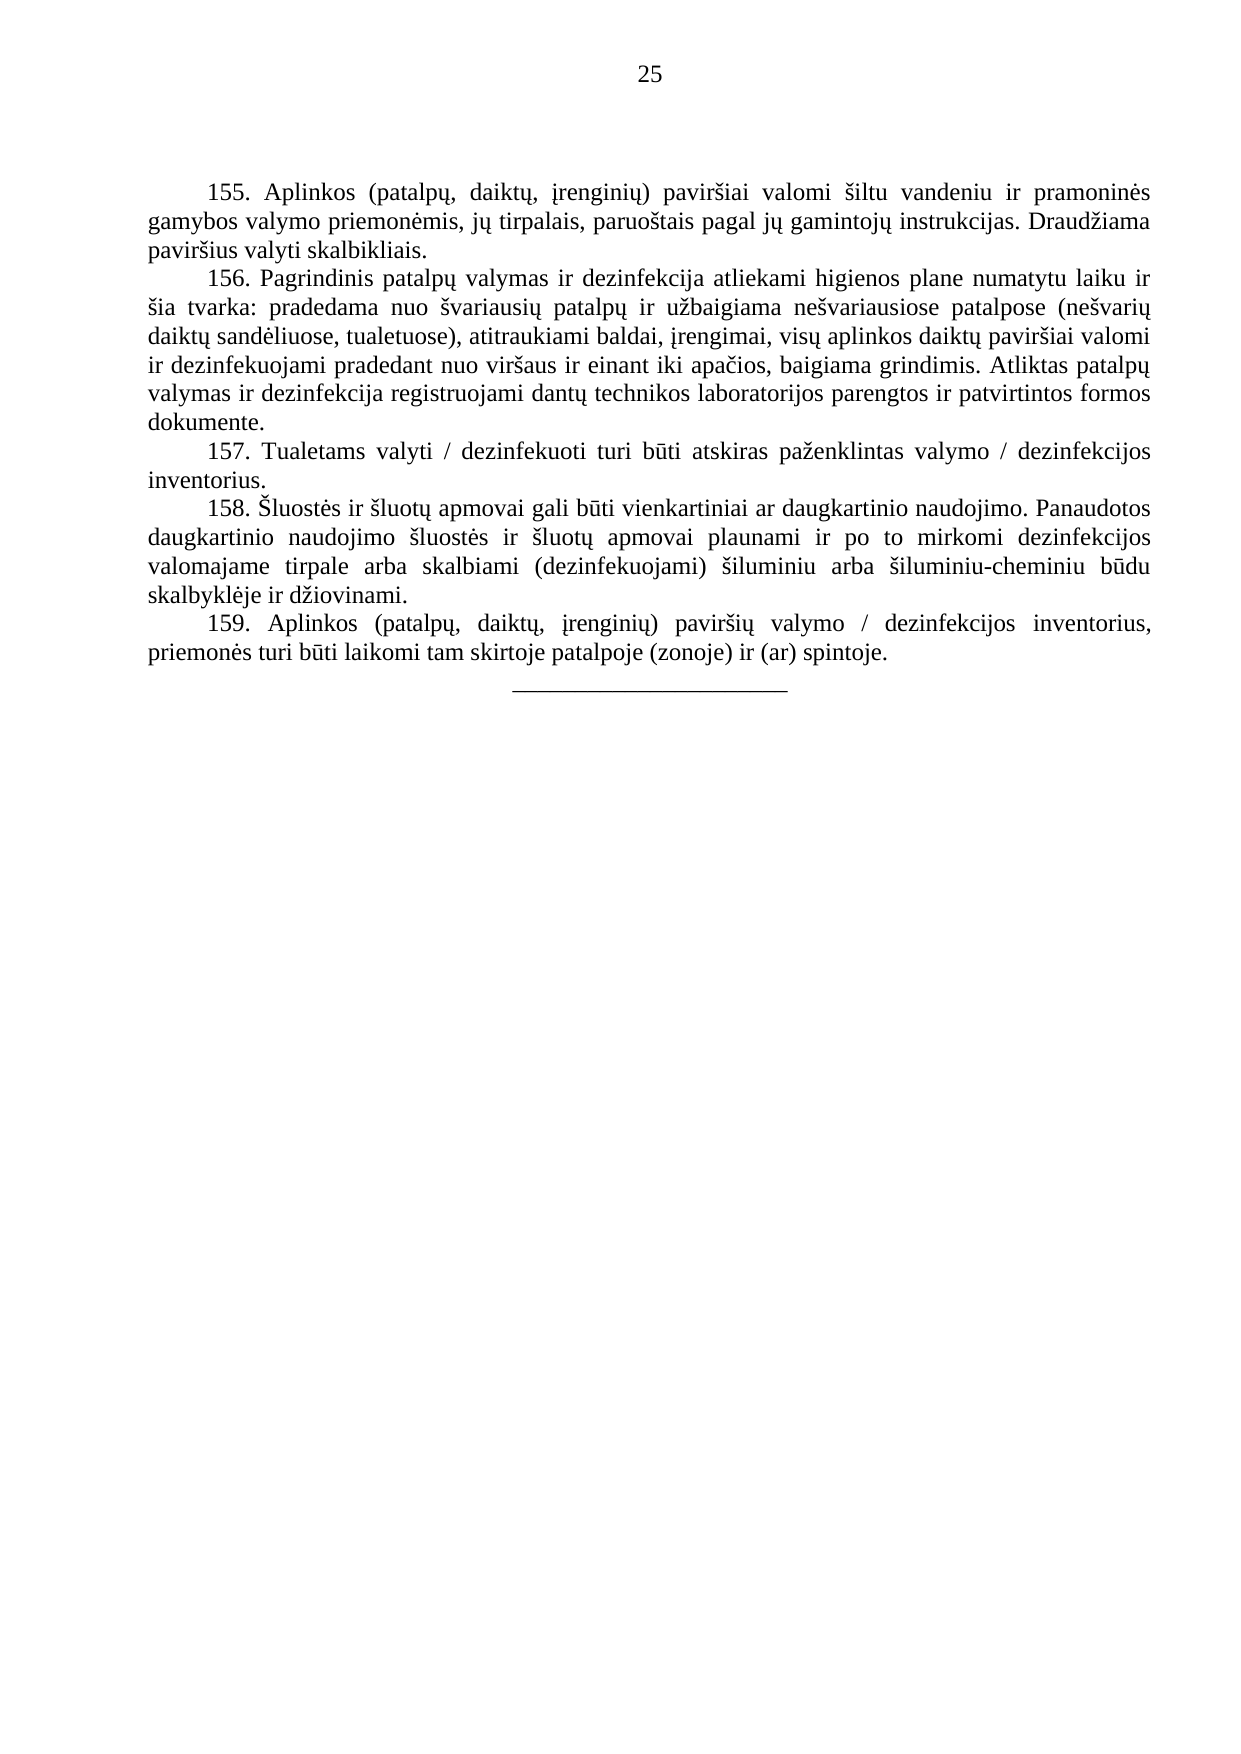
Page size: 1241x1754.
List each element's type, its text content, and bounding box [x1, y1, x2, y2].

text 159. Aplinkos (patalpų, daiktų, įrenginių) paviršių valymo / dezinfekcijos inventorius, priemonės turi būti laikomi tam skirtoje patalpoje (zonoje) ir (ar) spintoje. [148, 608, 1152, 666]
text 155. Aplinkos (patalpų, daiktų, įrenginių) paviršiai valomi šiltu vandeniu ir pramoninės gamybos valymo priemonėmis, jų tirpalais, paruoštais pagal jų gamintojų instrukcijas. Draudžiama paviršius valyti skalbikliais. [148, 177, 1152, 263]
text 158. Šluostės ir šluotų apmovai gali būti vienkartiniai ar daugkartinio naudojimo. Panaudotos daugkartinio naudojimo šluostės ir šluotų apmovai plaunami ir po to mirkomi dezinfekcijos valomajame tirpale arba skalbiami (dezinfekuojami) šiluminiu arba šiluminiu-cheminiu būdu skalbyklėje ir džiovinami. [148, 493, 1152, 608]
text ______________________ [148, 666, 1152, 695]
text 157. Tualetams valyti / dezinfekuoti turi būti atskiras paženklintas valymo / dezinfekcijos inventorius. [148, 436, 1152, 493]
text 156. Pagrindinis patalpų valymas ir dezinfekcija atliekami higienos plane numatytu laiku ir šia tvarka: pradedama nuo švariausių patalpų ir užbaigiama nešvariausiose patalpose (nešvarių daiktų sandėliuose, tualetuose), atitraukiami baldai, įrengimai, visų aplinkos daiktų paviršiai valomi ir dezinfekuojami pradedant nuo viršaus ir einant iki apačios, baigiama grindimis. Atliktas patalpų valymas ir dezinfekcija registruojami dantų technikos laboratorijos parengtos ir patvirtintos formos dokumente. [148, 263, 1152, 436]
